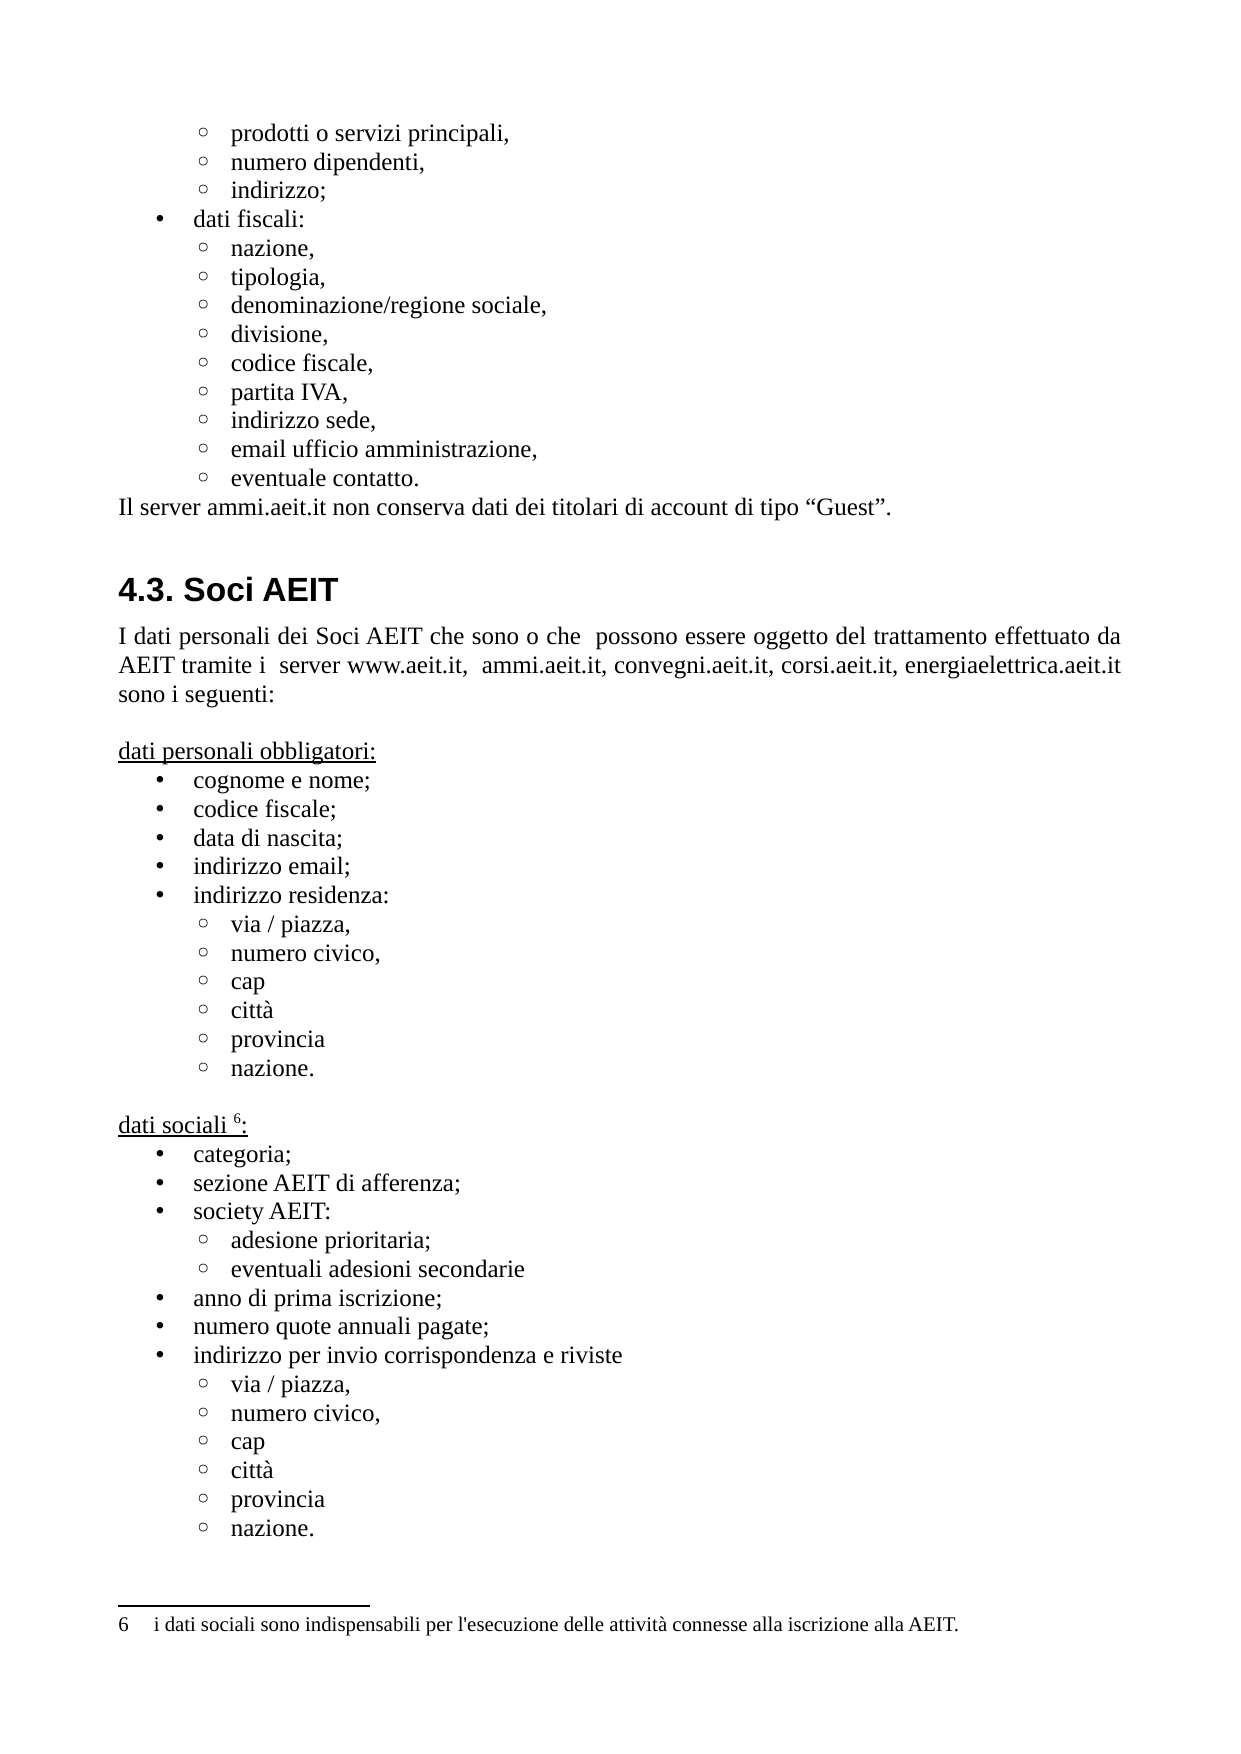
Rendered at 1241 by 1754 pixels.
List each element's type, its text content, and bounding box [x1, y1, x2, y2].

list categoria; [156, 1139, 1122, 1168]
list email ufficio amministrazione, [193, 434, 1122, 463]
list numero civico, [193, 938, 1122, 966]
list nazione. [193, 1513, 1122, 1541]
list divisione, [193, 319, 1122, 348]
list indirizzo sede, [193, 406, 1122, 434]
list sezione AEIT di afferenza; [156, 1168, 1122, 1196]
list via / piazza, [193, 909, 1122, 938]
list numero civico, [193, 1398, 1122, 1426]
list cap [193, 1426, 1122, 1455]
list codice fiscale; [156, 794, 1122, 823]
list anno di prima iscrizione; [156, 1283, 1122, 1311]
text dati personali obbligatori: [118, 736, 1122, 765]
list città [193, 995, 1122, 1024]
list via / piazza, [193, 1369, 1122, 1398]
list indirizzo; [193, 176, 1122, 204]
text Il server ammi.aeit.it non conserva dati dei titolari di account di tipo “Guest”. [118, 492, 1122, 521]
list città [193, 1455, 1122, 1484]
list adesione prioritaria; [193, 1225, 1122, 1254]
list indirizzo per invio corrispondenza e riviste [156, 1340, 1122, 1369]
list provincia [193, 1024, 1122, 1053]
list cap [193, 966, 1122, 995]
list partita IVA, [193, 377, 1122, 406]
list society AEIT: [156, 1196, 1122, 1225]
text i dati sociali sono indispensabili per l'esecuzione delle attività connesse alla iscrizione alla AEIT. [118, 1612, 1122, 1636]
list nazione. [193, 1053, 1122, 1081]
list eventuali adesioni secondarie [193, 1254, 1122, 1283]
list codice fiscale, [193, 348, 1122, 377]
list provincia [193, 1484, 1122, 1513]
list nazione, [193, 233, 1122, 262]
list numero quote annuali pagate; [156, 1311, 1122, 1340]
list data di nascita; [156, 823, 1122, 851]
list eventuale contatto. [193, 463, 1122, 492]
list denominazione/regione sociale, [193, 291, 1122, 319]
subtitle 4.3. Soci AEIT [118, 570, 1122, 609]
text dati sociali : [118, 1110, 1122, 1139]
text I dati personali dei Soci AEIT che sono o che possono essere oggetto del trattamento effettuato da AEIT tramite i server www.aeit.it, ammi.aeit.it, convegni.aeit.it, corsi.aeit.it, energiaelettrica.aeit.it sono i seguenti: [118, 621, 1122, 708]
list dati fiscali: [156, 204, 1122, 233]
list numero dipendenti, [193, 147, 1122, 176]
list indirizzo email; [156, 851, 1122, 880]
list tipologia, [193, 262, 1122, 291]
list cognome e nome; [156, 765, 1122, 794]
list indirizzo residenza: [156, 880, 1122, 909]
list prodotti o servizi principali, [193, 118, 1122, 147]
